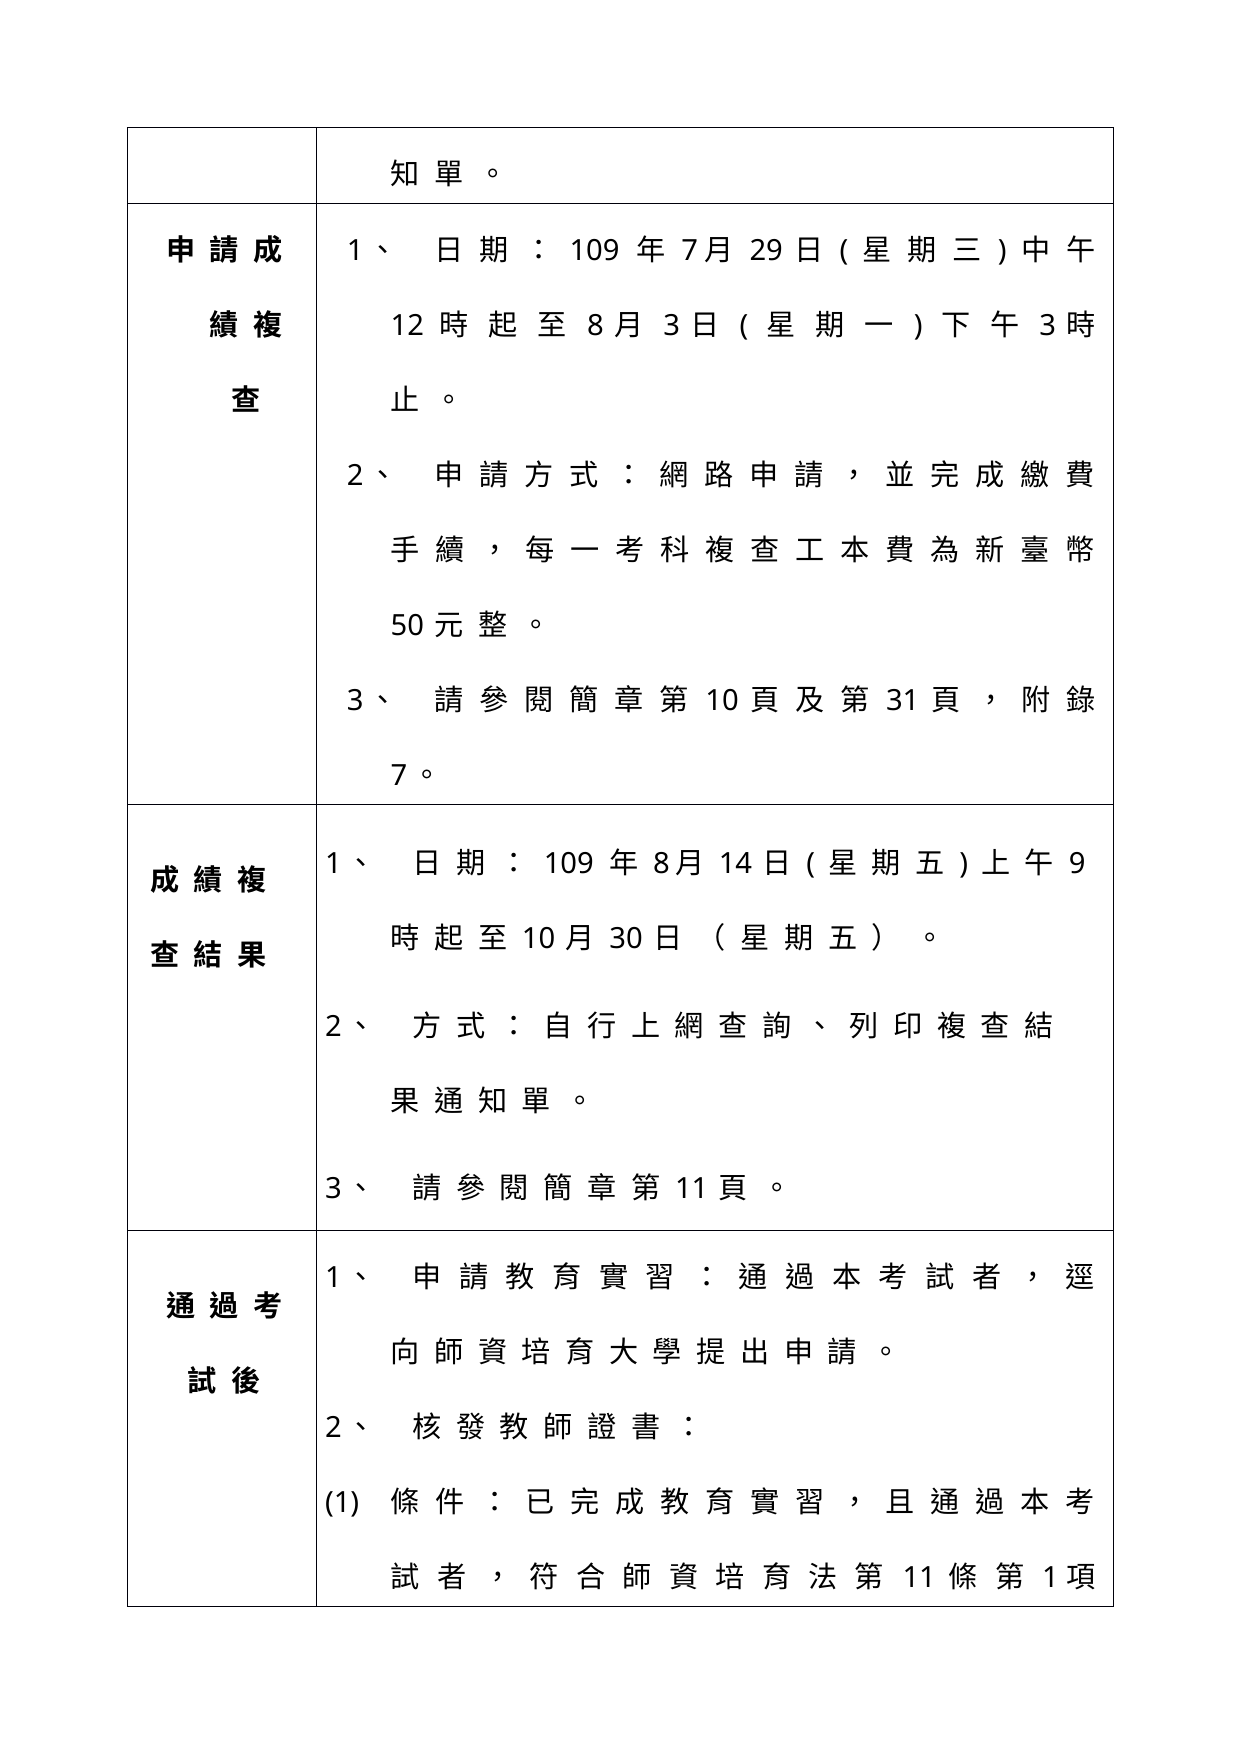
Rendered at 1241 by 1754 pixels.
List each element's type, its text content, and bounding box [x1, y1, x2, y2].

table_cell 成績複查結果 [128, 805, 316, 1230]
table_cell 申請教育實習：通過本考試者，逕向師資培育大學提出申請。 核發教師證書： 條件：已完成教育實習，且通過本考試者，符合師資培育法第11條第1項規定。 領取方式： 郵局掛號領取：須於109年8月3日(星期一)前寄送「回郵信封」至原師資培育大學之師資培育中心或教育實習業務承辦單位。 親自領取(向原師資培育大學之師資培育中心或教育實習業務承辦單位領取)。 請參閱簡章第11頁。 [317, 1231, 1113, 1606]
table_cell 申請成績複查 [128, 204, 316, 804]
table_cell 通過考試後 [128, 1231, 316, 1606]
table_cell 日期：109年7月29日（星期三）中午12時至10月30日（星期五）。 方式：應考人自行上網列印成績通知單。 [317, 128, 1113, 203]
table_cell 日期：109年8月14日(星期五)上午9時起至10月30日（星期五）。 方式：自行上網查詢、列印複查結果通知單。 請參閱簡章第11頁。 [317, 805, 1113, 1230]
table_cell 日期：109年7月29日(星期三)中午12時起至8月3日(星期一)下午3時止。 申請方式：網路申請，並完成繳費手續，每一考科複查工本費為新臺幣50元整。 請參閱簡章第10頁及第31頁，附錄7。 [317, 204, 1113, 804]
table_cell [128, 128, 316, 203]
